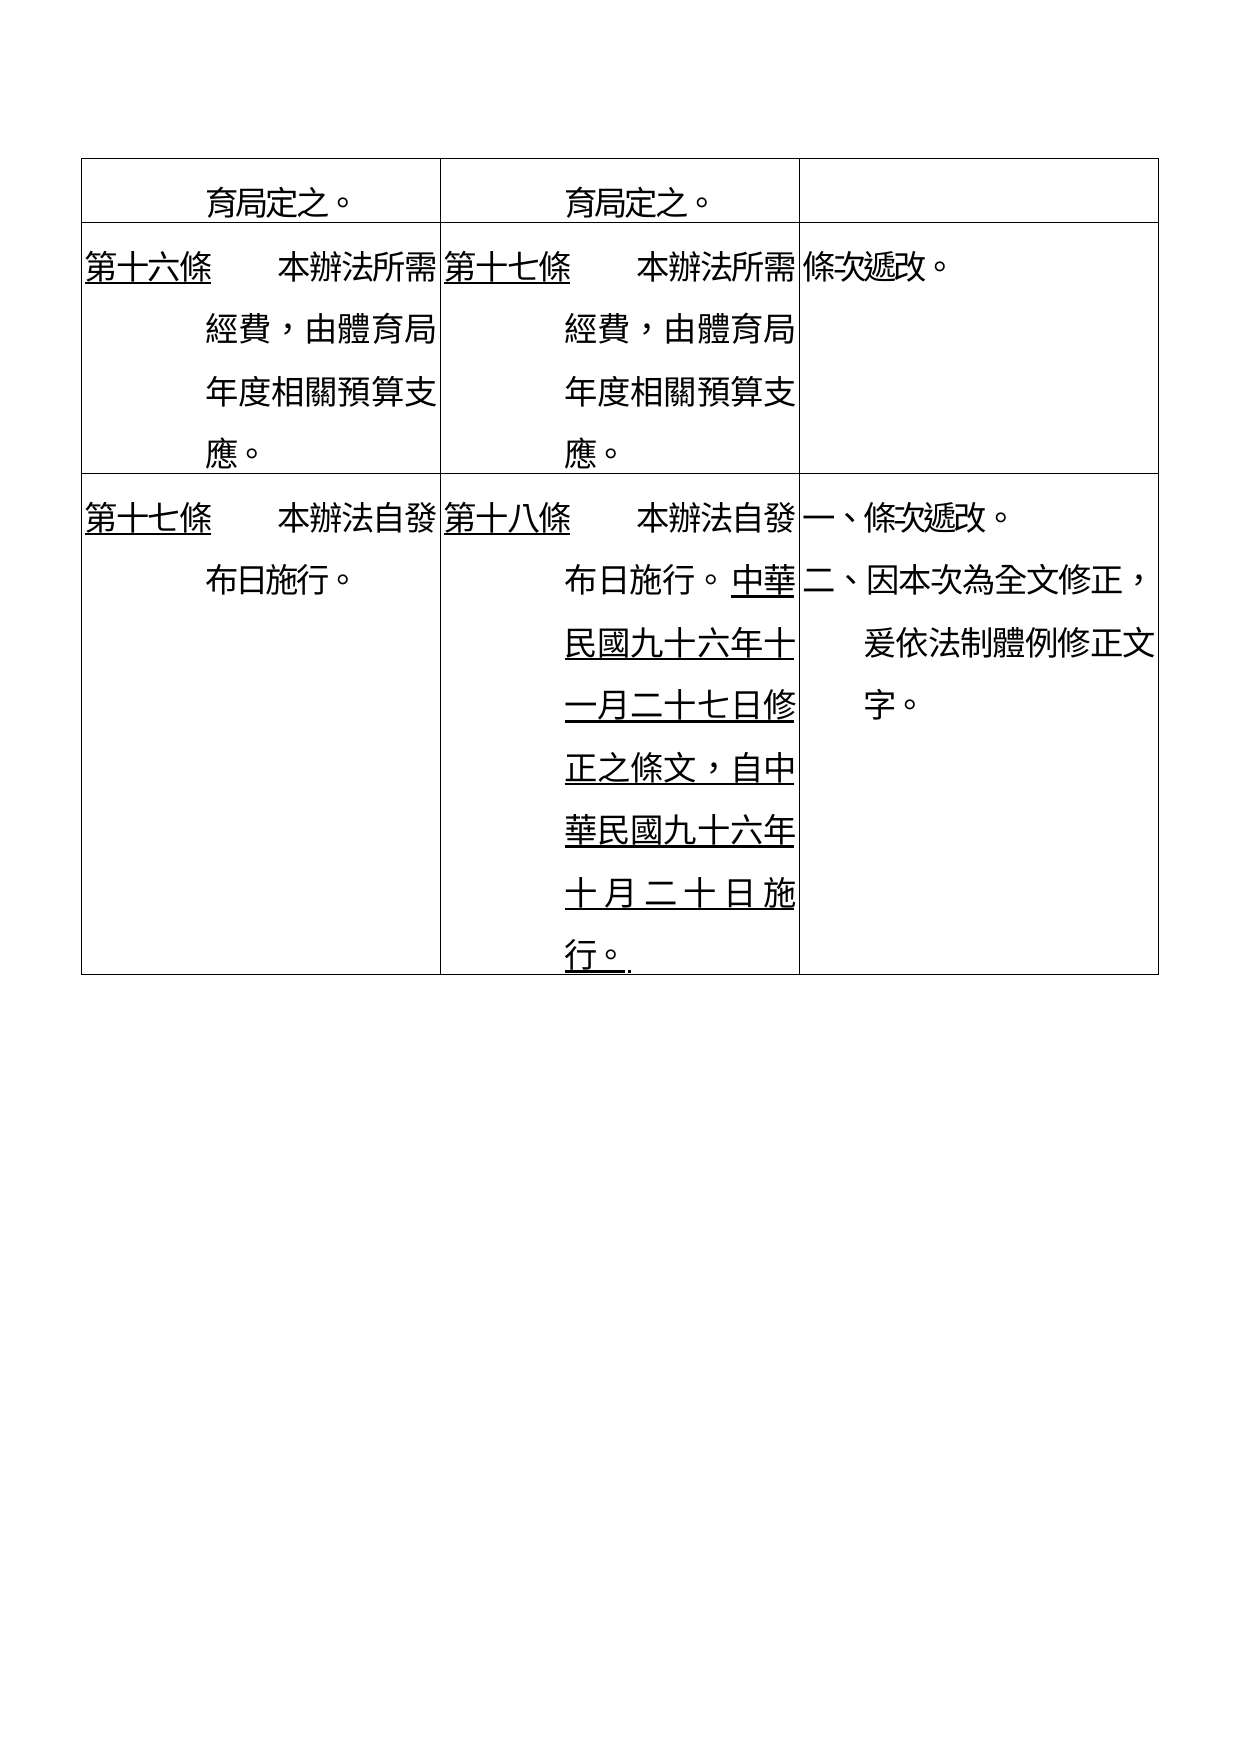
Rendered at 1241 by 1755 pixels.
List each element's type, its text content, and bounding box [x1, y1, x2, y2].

table_cell 條次遞改。 [800, 223, 1158, 473]
table_cell 第十七條 本辦法所需經費，由體育局年度相關預算支應。 [441, 223, 799, 473]
table_cell 第十六條 本辦法所需經費，由體育局年度相關預算支應。 [82, 223, 440, 473]
table_cell 第十七條 本辦法自發布日施行。 [82, 474, 440, 974]
table_cell [800, 159, 1158, 222]
table_cell 育局定之。 [441, 159, 799, 222]
table_cell 育局定之。 [82, 159, 440, 222]
table_cell 第十八條 本辦法自發布日施行。中華民國九十六年十一月二十七日修正之條文，自中華民國九十六年十月二十日施行。 [441, 474, 799, 974]
table_cell 一、條次遞改。 二、因本次為全文修正，爰依法制體例修正文字。 [800, 474, 1158, 974]
